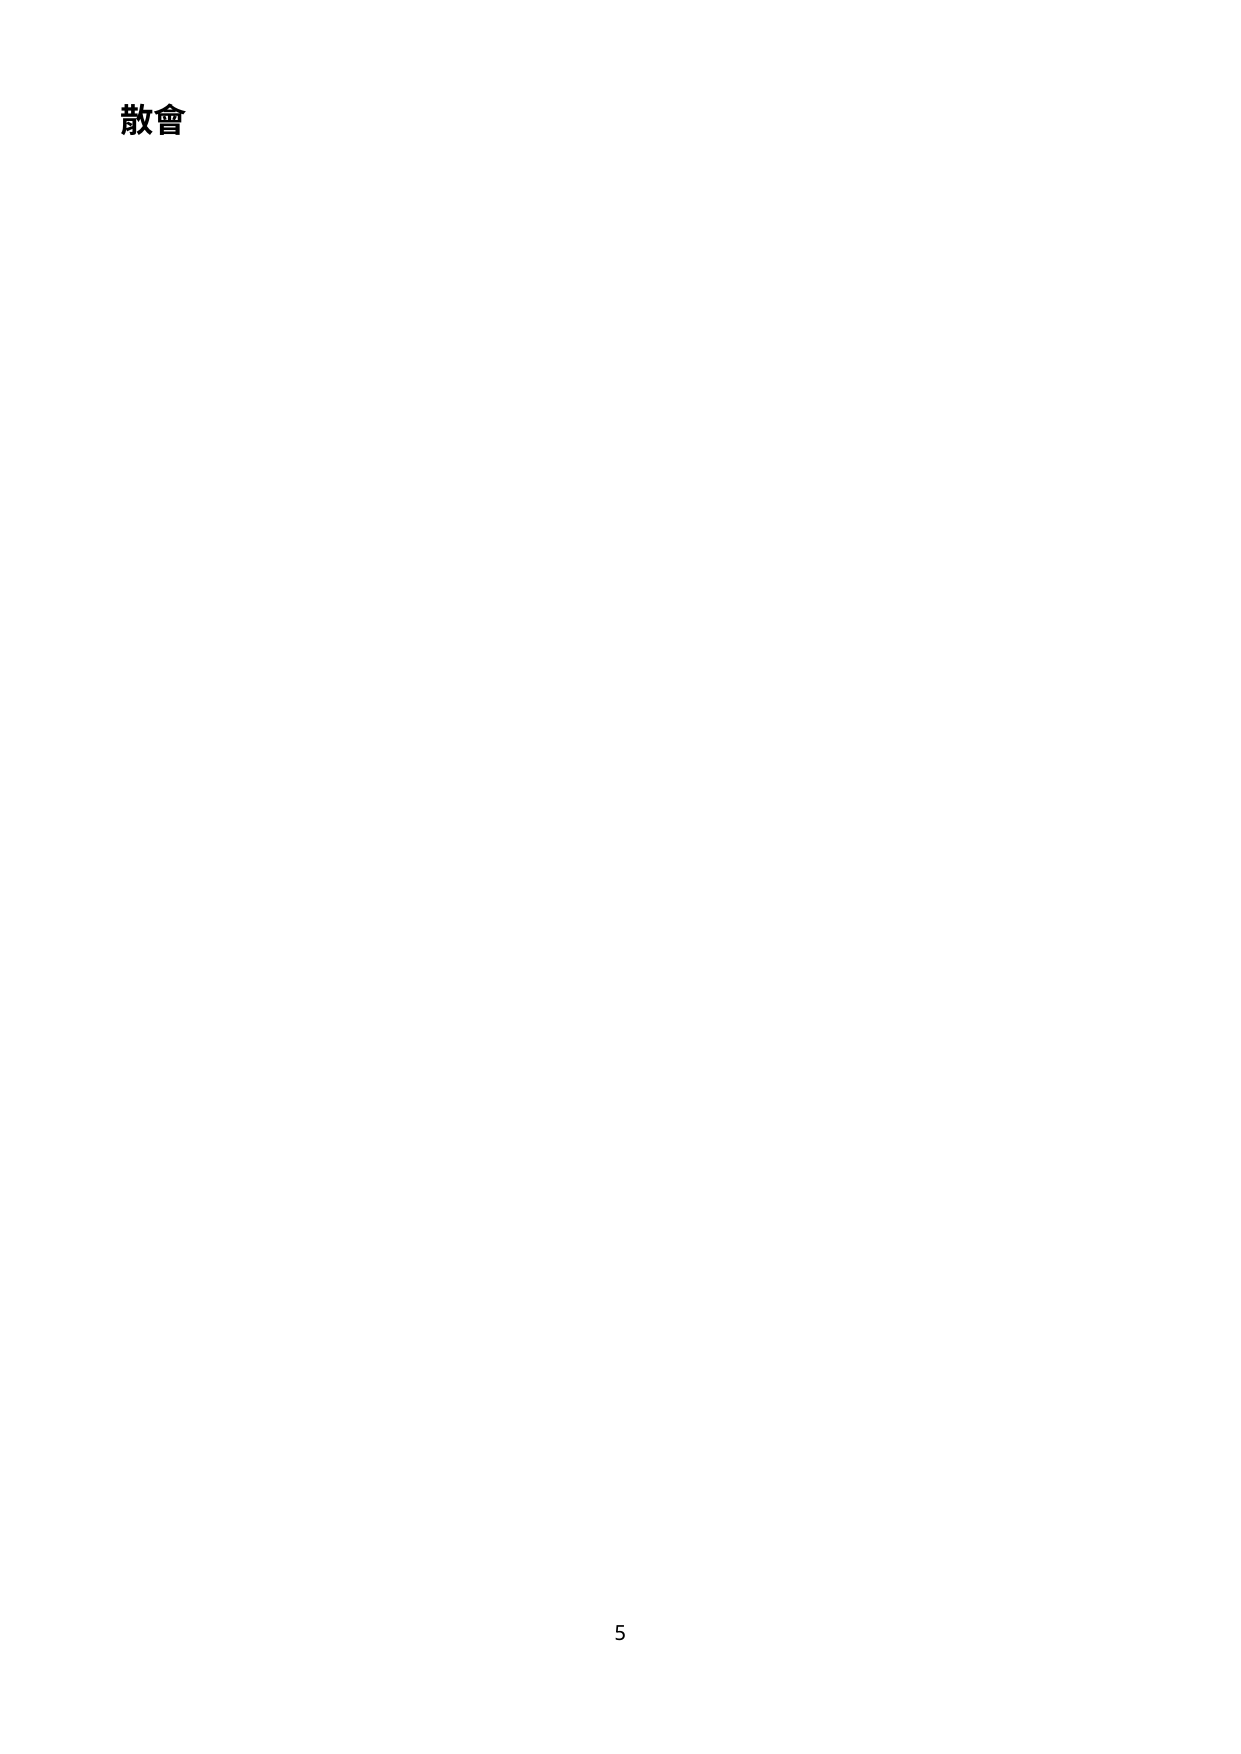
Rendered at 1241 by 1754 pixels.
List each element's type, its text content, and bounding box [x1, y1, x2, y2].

text 散會 [120, 94, 1120, 142]
